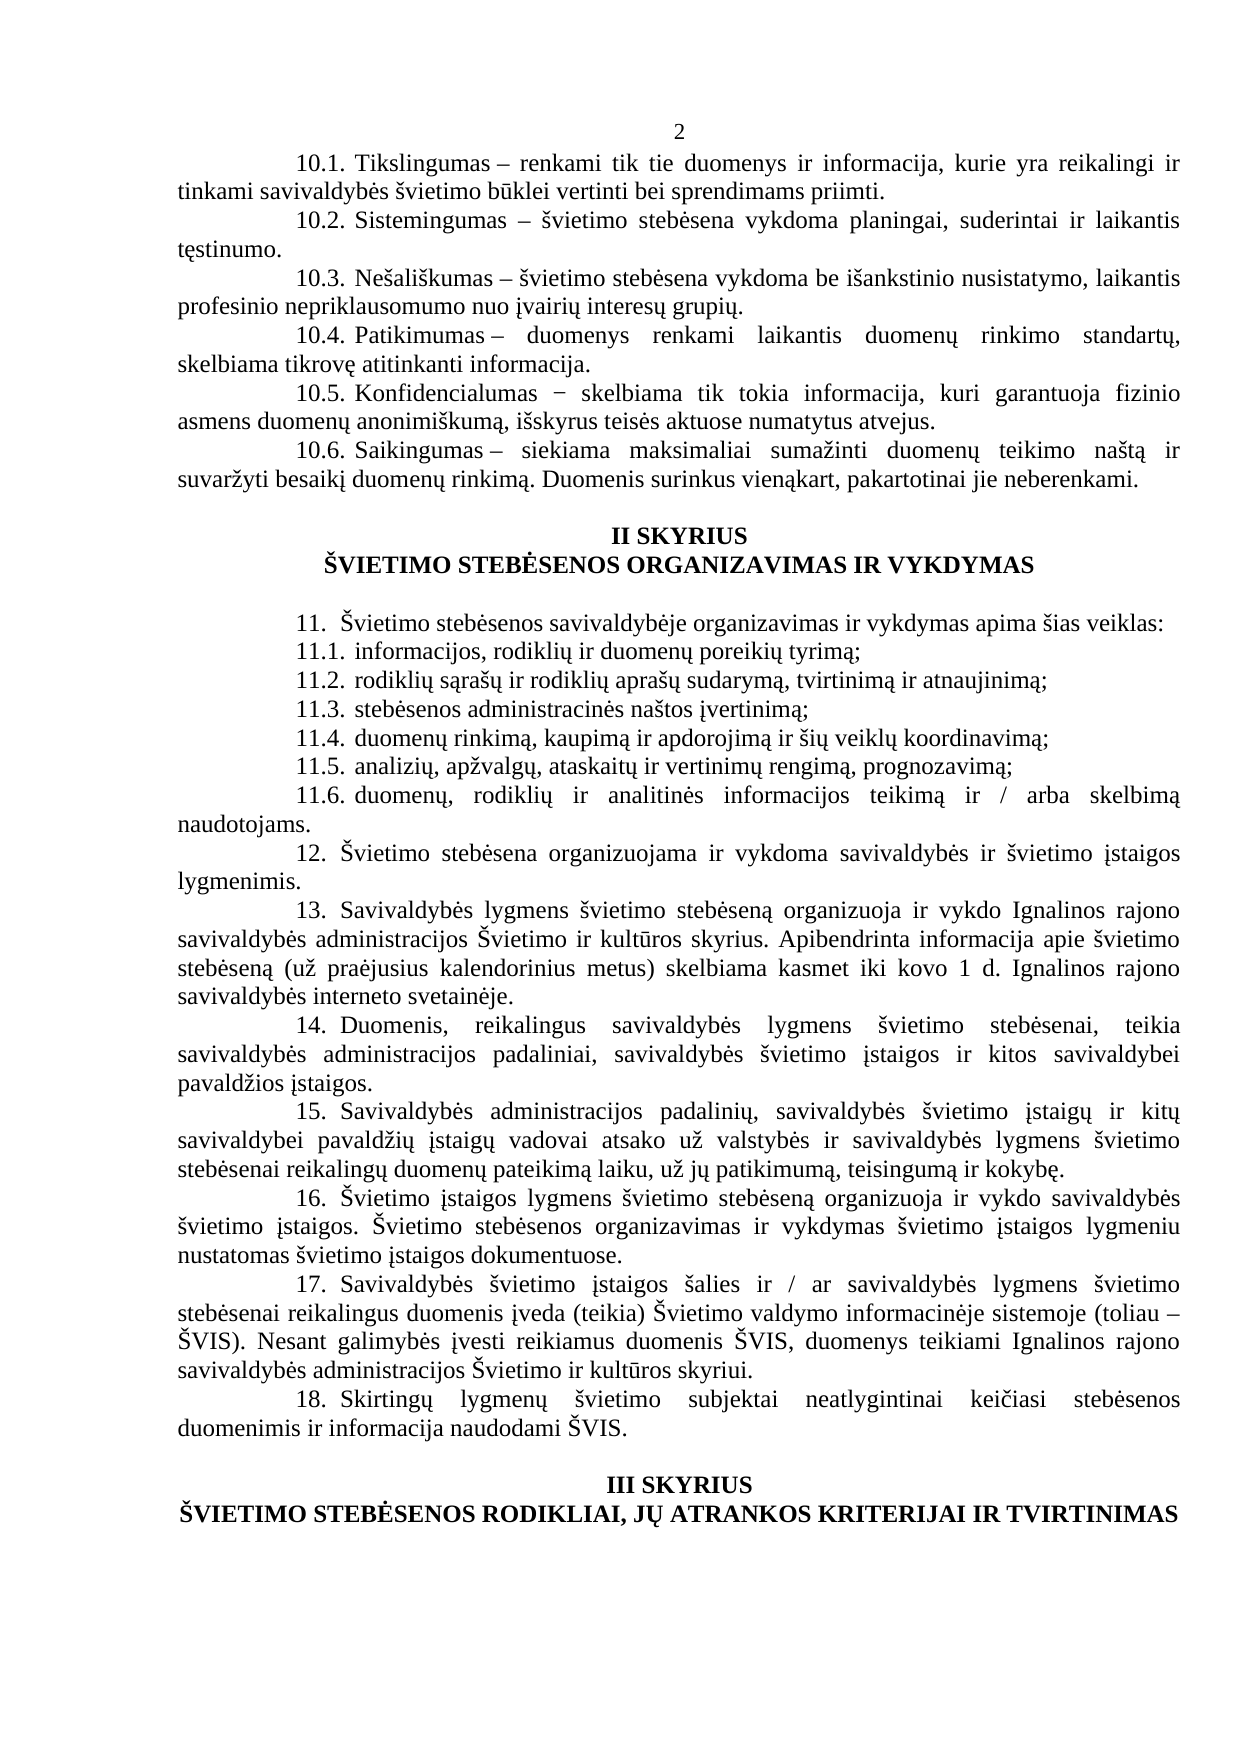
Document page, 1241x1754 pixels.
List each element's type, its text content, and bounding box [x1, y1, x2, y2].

text 10.5. Konfidencialumas − skelbiama tik tokia informacija, kuri garantuoja fizinio asmens duomenų anonimiškumą, išskyrus teisės aktuose numatytus atvejus. [177, 378, 1181, 435]
text 11.4. duomenų rinkimą, kaupimą ir apdorojimą ir šių veiklų koordinavimą; [177, 723, 1181, 751]
text 10.2. Sistemingumas – švietimo stebėsena vykdoma planingai, suderintai ir laikantis tęstinumo. [177, 205, 1181, 263]
text 11.3. stebėsenos administracinės naštos įvertinimą; [177, 694, 1181, 723]
text 10.4. Patikimumas – duomenys renkami laikantis duomenų rinkimo standartų, skelbiama tikrovę atitinkanti informacija. [177, 320, 1181, 378]
text 13. Savivaldybės lygmens švietimo stebėseną organizuoja ir vykdo Ignalinos rajono savivaldybės administracijos Švietimo ir kultūros skyrius. Apibendrinta informacija apie švietimo stebėseną (už praėjusius kalendorinius metus) skelbiama kasmet iki kovo 1 d. Ignalinos rajono savivaldybės interneto svetainėje. [177, 895, 1181, 1010]
text 17. Savivaldybės švietimo įstaigos šalies ir / ar savivaldybės lygmens švietimo stebėsenai reikalingus duomenis įveda (teikia) Švietimo valdymo informacinėje sistemoje (toliau – ŠVIS). Nesant galimybės įvesti reikiamus duomenis ŠVIS, duomenys teikiami Ignalinos rajono savivaldybės administracijos Švietimo ir kultūros skyriui. [177, 1269, 1181, 1384]
text 11.5. analizių, apžvalgų, ataskaitų ir vertinimų rengimą, prognozavimą; [177, 751, 1181, 780]
text 10.3. Nešališkumas – švietimo stebėsena vykdoma be išankstinio nusistatymo, laikantis profesinio nepriklausomumo nuo įvairių interesų grupių. [177, 263, 1181, 320]
text 11.1. informacijos, rodiklių ir duomenų poreikių tyrimą; [177, 636, 1181, 665]
text 18. Skirtingų lygmenų švietimo subjektai neatlygintinai keičiasi stebėsenos duomenimis ir informacija naudodami ŠVIS. [177, 1384, 1181, 1441]
text 11. Švietimo stebėsenos savivaldybėje organizavimas ir vykdymas apima šias veiklas: [177, 608, 1181, 636]
text ŠVIETIMO STEBĖSENOS RODIKLIAI, JŲ ATRANKOS KRITERIJAI IR TVIRTINIMAS [177, 1499, 1181, 1528]
text 15. Savivaldybės administracijos padalinių, savivaldybės švietimo įstaigų ir kitų savivaldybei pavaldžių įstaigų vadovai atsako už valstybės ir savivaldybės lygmens švietimo stebėsenai reikalingų duomenų pateikimą laiku, už jų patikimumą, teisingumą ir kokybę. [177, 1096, 1181, 1183]
text 10.1. Tikslingumas – renkami tik tie duomenys ir informacija, kurie yra reikalingi ir tinkami savivaldybės švietimo būklei vertinti bei sprendimams priimti. [177, 148, 1181, 205]
text 14. Duomenis, reikalingus savivaldybės lygmens švietimo stebėsenai, teikia savivaldybės administracijos padaliniai, savivaldybės švietimo įstaigos ir kitos savivaldybei pavaldžios įstaigos. [177, 1010, 1181, 1096]
text ŠVIETIMO STEBĖSENOS ORGANIZAVIMAS IR VYKDYMAS [177, 550, 1181, 579]
text III SKYRIUS [177, 1470, 1181, 1499]
text 12. Švietimo stebėsena organizuojama ir vykdoma savivaldybės ir švietimo įstaigos lygmenimis. [177, 838, 1181, 895]
text II SKYRIUS [177, 521, 1181, 550]
text 11.6. duomenų, rodiklių ir analitinės informacijos teikimą ir / arba skelbimą naudotojams. [177, 780, 1181, 838]
text 10.6. Saikingumas – siekiama maksimaliai sumažinti duomenų teikimo naštą ir suvaržyti besaikį duomenų rinkimą. Duomenis surinkus vienąkart, pakartotinai jie neberenkami. [177, 435, 1181, 493]
text 11.2. rodiklių sąrašų ir rodiklių aprašų sudarymą, tvirtinimą ir atnaujinimą; [177, 665, 1181, 694]
text 16. Švietimo įstaigos lygmens švietimo stebėseną organizuoja ir vykdo savivaldybės švietimo įstaigos. Švietimo stebėsenos organizavimas ir vykdymas švietimo įstaigos lygmeniu nustatomas švietimo įstaigos dokumentuose. [177, 1183, 1181, 1269]
